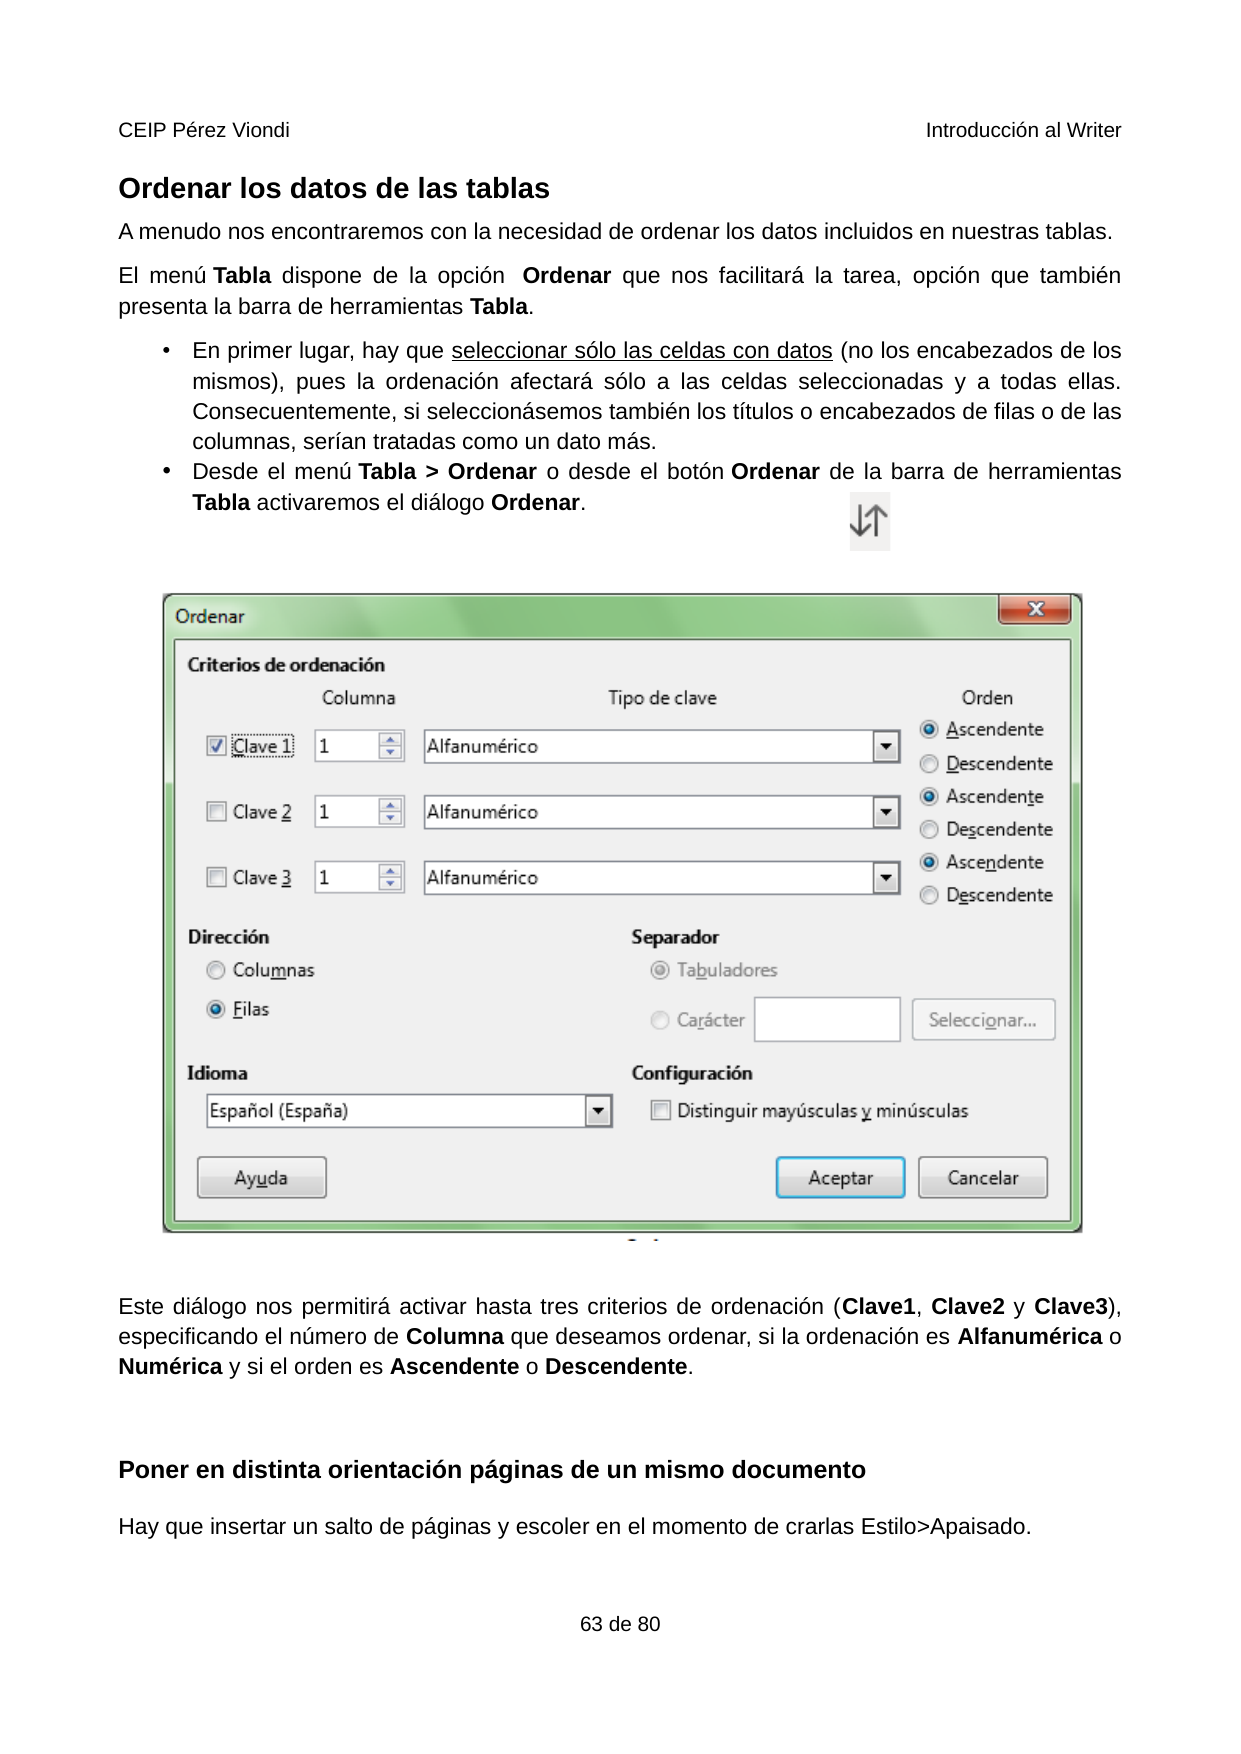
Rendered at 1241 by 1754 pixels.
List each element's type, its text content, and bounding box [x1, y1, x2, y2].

text El menú Tabla dispone de la opción Ordenar que nos facilitará la tarea, opción que también presenta la barra de herramientas Tabla. [118, 262, 1122, 319]
text Hay que insertar un salto de páginas y escoler en el momento de crarlas Estilo>Apaisado. [118, 1513, 1113, 1539]
subtitle Ordenar los datos de las tablas [118, 172, 1122, 205]
picture [152, 581, 1089, 1241]
text Este diálogo nos permitirá activar hasta tres criterios de ordenación (Clave1, Clave2 y Clave3), especificando el número de Columna que deseamos ordenar, si la ordenación es Alfanumérica o Numérica y si el orden es Ascendente o Descendente. [118, 1293, 1122, 1379]
text Poner en distinta orientación páginas de un mismo documento [118, 1455, 1113, 1483]
picture [849, 492, 891, 551]
list En primer lugar, hay que seleccionar sólo las celdas con datos (no los encabezados de los mismos), pues la ordenación afectará sólo a las celdas seleccionadas y a todas ellas. Consecuentemente, si seleccionásemos también los títulos o encabezados de filas o de las columnas, serían tratadas como un dato más. [162, 337, 1122, 454]
text A menudo nos encontraremos con la necesidad de ordenar los datos incluidos en nuestras tablas. [118, 218, 1122, 244]
list Desde el menú Tabla > Ordenar o desde el botón Ordenar de la barra de herramientas Tabla activaremos el diálogo Ordenar. [162, 458, 1122, 515]
